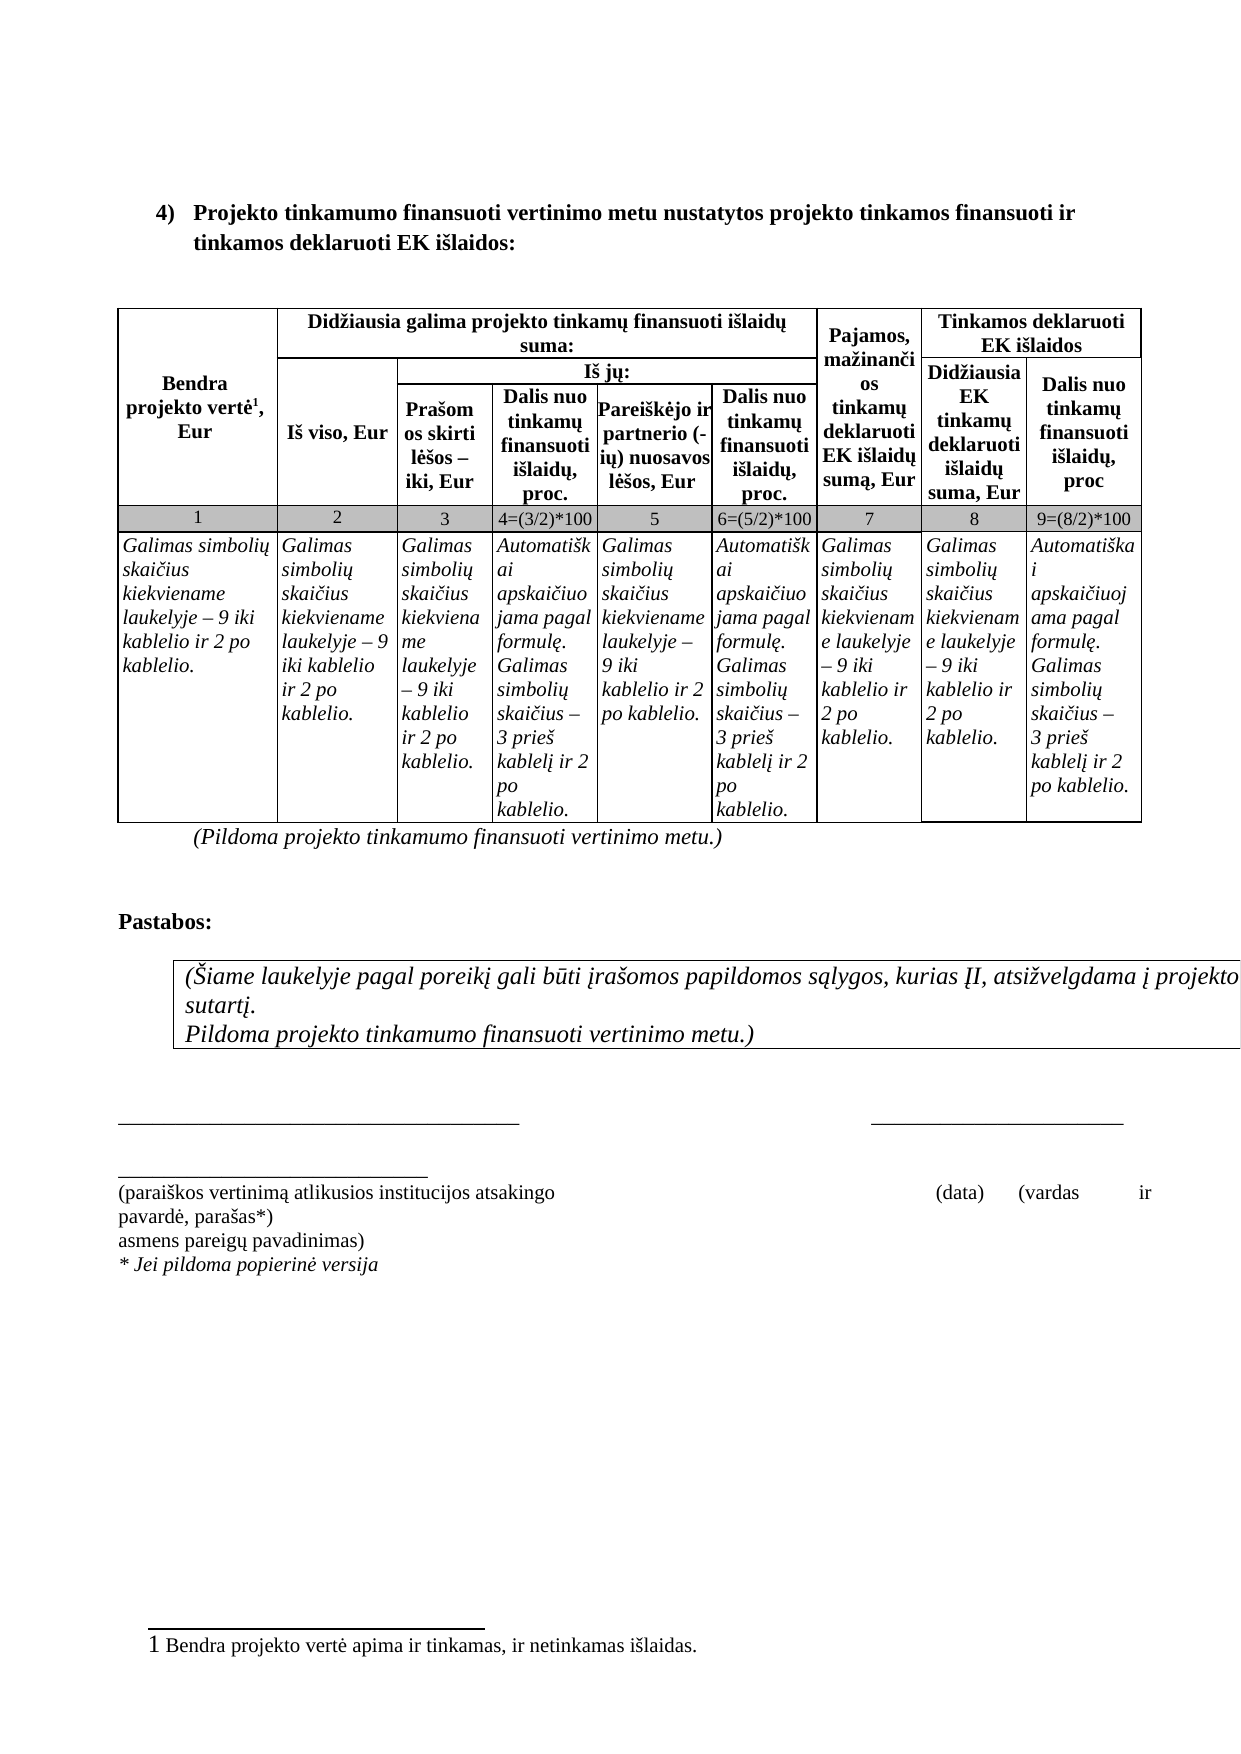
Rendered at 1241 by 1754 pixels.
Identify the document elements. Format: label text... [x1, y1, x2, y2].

table_cell 3 [398, 506, 492, 531]
table_cell Dalis nuo tinkamų finansuoti išlaidų, proc. [493, 385, 597, 505]
table_cell 7 [818, 506, 921, 531]
table_cell 2 [278, 506, 397, 531]
table_cell Dalis nuo tinkamų finansuoti išlaidų, proc. [713, 385, 816, 505]
table_cell Galimas simbolių skaičius kiekviename laukelyje – 9 iki kablelio ir 2 po kablelio. [398, 533, 492, 821]
table_header Pajamos, mažinančios tinkamų deklaruoti EK išlaidų sumą, Eur [818, 309, 921, 505]
text ___________________________________ ______________________ ___________________________ [118, 1101, 1151, 1180]
table_header Tinkamos deklaruoti EK išlaidos [922, 309, 1140, 357]
table_cell 6=(5/2)*100 [713, 506, 816, 531]
table_cell Iš jų: [398, 359, 816, 383]
table_header Didžiausia galima projekto tinkamų finansuoti išlaidų suma: [278, 309, 816, 357]
table_cell Iš viso, Eur [278, 359, 397, 505]
text (Pildoma projekto tinkamumo finansuoti vertinimo metu.) [193, 823, 1151, 849]
text (paraiškos vertinimą atlikusios institucijos atsakingo (data) (vardas ir pavardė, parašas*) [118, 1180, 1151, 1228]
table_cell Galimas simbolių skaičius kiekviename laukelyje – 9 iki kablelio ir 2 po kablelio. [818, 533, 921, 821]
table_cell Galimas simbolių skaičius kiekviename laukelyje – 9 iki kablelio ir 2 po kablelio. [278, 533, 397, 821]
table_cell Galimas simbolių skaičius kiekviename laukelyje – 9 iki kablelio ir 2 po kablelio. [598, 533, 711, 821]
text 4) Projekto tinkamumo finansuoti vertinimo metu nustatytos projekto tinkamos finansuoti ir tinkamos deklaruoti EK išlaidos: [156, 199, 1151, 256]
text * Jei pildoma popierinė versija [118, 1252, 1151, 1276]
table_cell 1 [119, 506, 277, 531]
text asmens pareigų pavadinimas) [118, 1228, 1151, 1252]
table_header Bendra projekto vertė, Eur [119, 309, 277, 505]
table_header (Šiame laukelyje pagal poreikį gali būti įrašomos papildomos sąlygos, kurias ĮI, atsižvelgdama į projekto rizikingumą, siūlo įtraukti į projekto sutartį. Pildoma projekto tinkamumo finansuoti vertinimo metu.) [174, 961, 1240, 1047]
table_cell Automatiškai apskaičiuojama pagal formulę. Galimas simbolių skaičius – 3 prieš kablelį ir 2 po kablelio. [1027, 532, 1141, 821]
table_cell 5 [598, 506, 711, 531]
table_cell Prašomos skirti lėšos – iki, Eur [398, 385, 492, 505]
table_cell Automatiškai apskaičiuojama pagal formulę. Galimas simbolių skaičius – 3 prieš kablelį ir 2 po kablelio. [713, 533, 816, 821]
text Pastabos: [118, 908, 1151, 935]
table_cell Galimas simbolių skaičius kiekviename laukelyje – 9 iki kablelio ir 2 po kablelio. [119, 533, 277, 821]
table_cell Didžiausia EK tinkamų deklaruoti išlaidų suma, Eur [922, 358, 1026, 505]
table_cell Pareiškėjo ir partnerio (-ių) nuosavos lėšos, Eur [598, 385, 711, 505]
table_cell 9=(8/2)*100 [1027, 506, 1141, 531]
table_cell Dalis nuo tinkamų finansuoti išlaidų, proc [1027, 358, 1141, 505]
table_cell 4=(3/2)*100 [493, 506, 597, 531]
table_cell Automatiškai apskaičiuojama pagal formulę. Galimas simbolių skaičius – 3 prieš kablelį ir 2 po kablelio. [493, 533, 597, 821]
table_cell 8 [922, 506, 1026, 531]
table_cell Galimas simbolių skaičius kiekviename laukelyje – 9 iki kablelio ir 2 po kablelio. [922, 532, 1026, 821]
